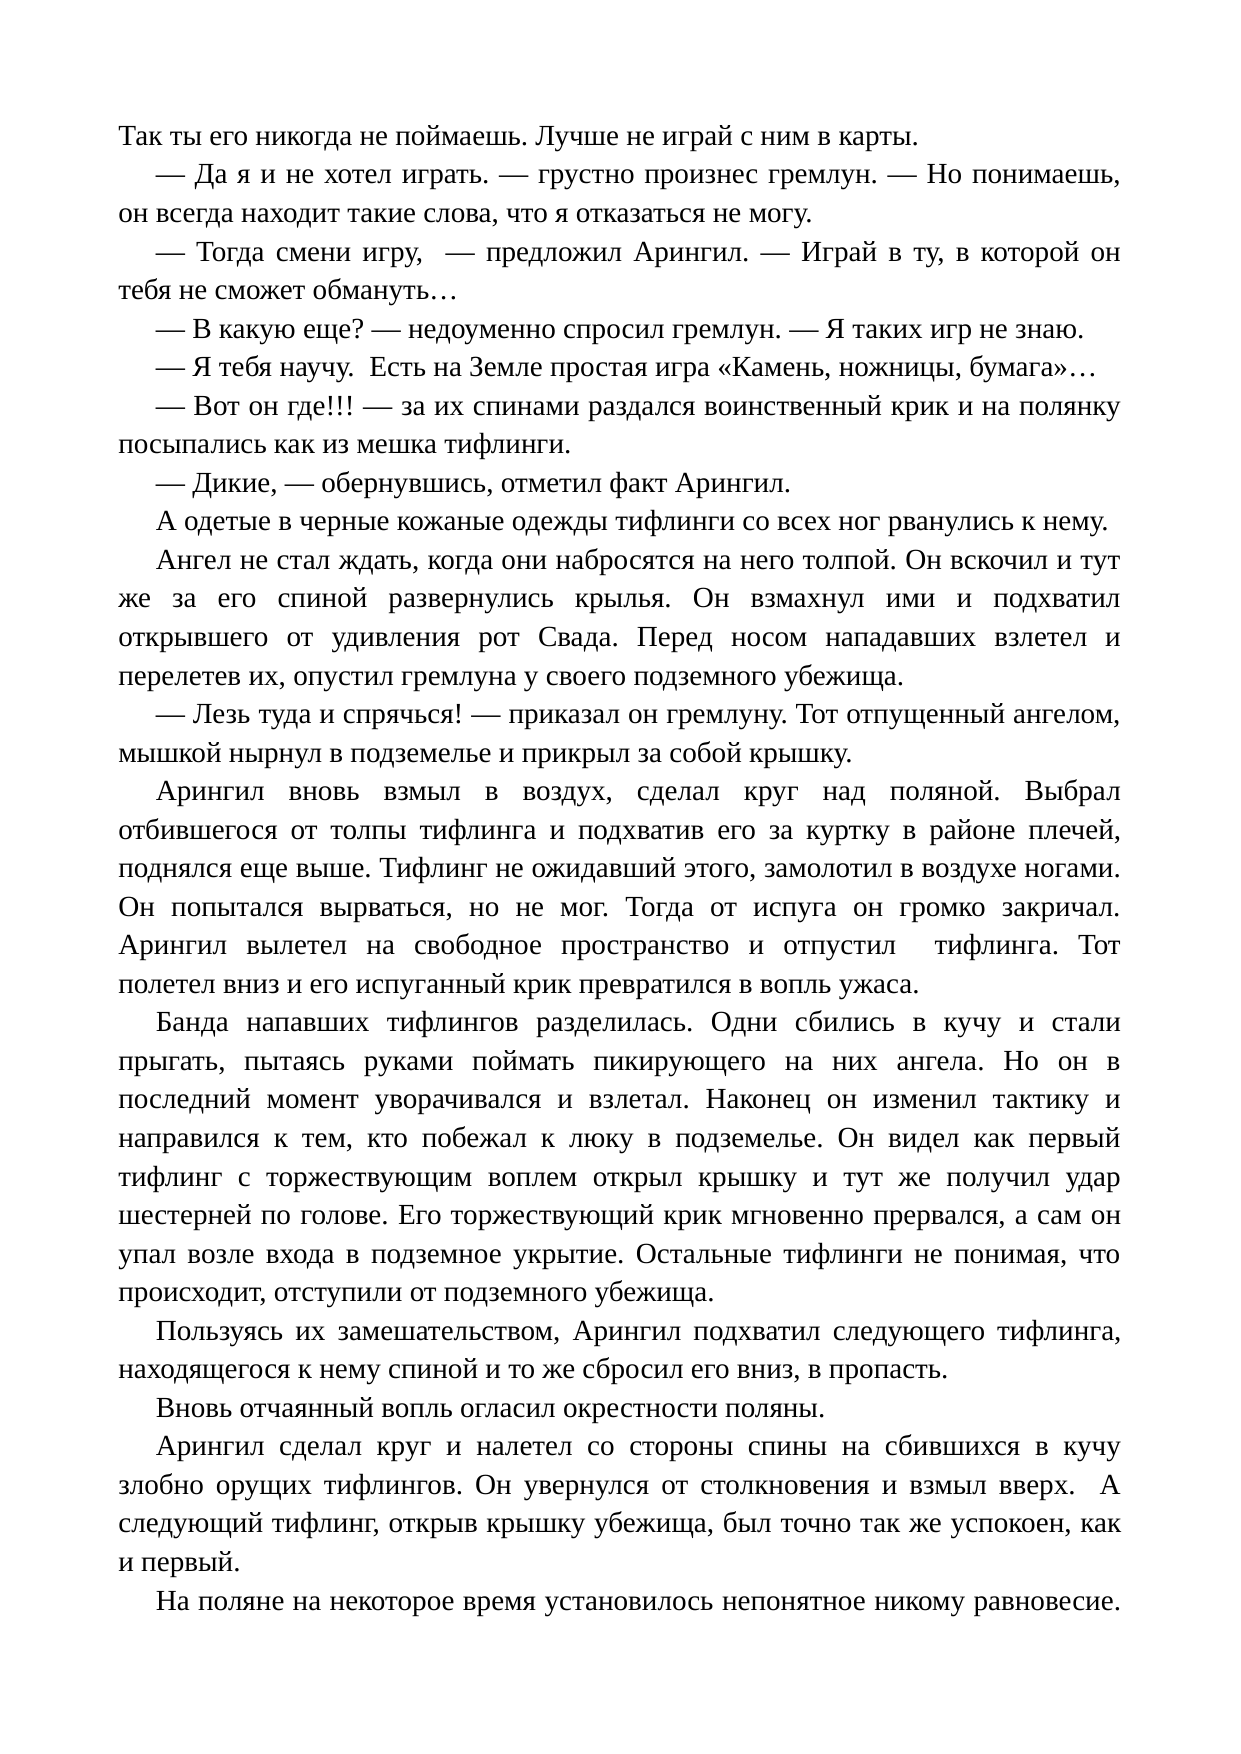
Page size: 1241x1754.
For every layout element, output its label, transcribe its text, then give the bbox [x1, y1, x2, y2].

text — Я тебя научу. Есть на Земле простая игра «Камень, ножницы, бумага»… [118, 349, 1122, 383]
text Ангел не стал ждать, когда они набросятся на него толпой. Он вскочил и тут же за его спиной развернулись крылья. Он взмахнул ими и подхватил открывшего от удивления рот Свада. Перед носом нападавших взлетел и перелетев их, опустил гремлуна у своего подземного убежища. [118, 542, 1122, 691]
text — Да я и не хотел играть. — грустно произнес гремлун. — Но понимаешь, он всегда находит такие слова, что я отказаться не могу. [118, 157, 1122, 229]
text На поляне на некоторое время установилось непонятное никому равновесие. [118, 1583, 1122, 1616]
text Банда напавших тифлингов разделилась. Одни сбились в кучу и стали прыгать, пытаясь руками поймать пикирующего на них ангела. Но он в последний момент уворачивался и взлетал. Наконец он изменил тактику и направился к тем, кто побежал к люку в подземелье. Он видел как первый тифлинг с торжествующим воплем открыл крышку и тут же получил удар шестерней по голове. Его торжествующий крик мгновенно прервался, а сам он упал возле входа в подземное укрытие. Остальные тифлинги не понимая, что происходит, отступили от подземного убежища. [118, 1004, 1122, 1308]
text Вновь отчаянный вопль огласил окрестности поляны. [118, 1390, 1122, 1423]
text — Лезь туда и спрячься! — приказал он гремлуну. Тот отпущенный ангелом, мышкой нырнул в подземелье и прикрыл за собой крышку. [118, 696, 1122, 768]
text Арингил вновь взмыл в воздух, сделал круг над поляной. Выбрал отбившегося от толпы тифлинга и подхватив его за куртку в районе плечей, поднялся еще выше. Тифлинг не ожидавший этого, замолотил в воздухе ногами. Он попытался вырваться, но не мог. Тогда от испуга он громко закричал. Арингил вылетел на свободное пространство и отпустил тифлинга. Тот полетел вниз и его испуганный крик превратился в вопль ужаса. [118, 773, 1122, 999]
text — Дикие, — обернувшись, отметил факт Арингил. [118, 465, 1122, 498]
text — Вот он где!!! — за их спинами раздался воинственный крик и на полянку посыпались как из мешка тифлинги. [118, 388, 1122, 460]
text — В какую еще? — недоуменно спросил гремлун. — Я таких игр не знаю. [118, 311, 1122, 344]
text Пользуясь их замешательством, Арингил подхватил следующего тифлинга, находящегося к нему спиной и то же сбросил его вниз, в пропасть. [118, 1313, 1122, 1385]
text — Тогда смени игру, — предложил Арингил. — Играй в ту, в которой он тебя не сможет обмануть… [118, 234, 1122, 306]
text Так ты его никогда не поймаешь. Лучше не играй с ним в карты. [118, 118, 1122, 152]
text А одетые в черные кожаные одежды тифлинги со всех ног рванулись к нему. [118, 503, 1122, 537]
text Арингил сделал круг и налетел со стороны спины на сбившихся в кучу злобно орущих тифлингов. Он увернулся от столкновения и взмыл вверх. А следующий тифлинг, открыв крышку убежища, был точно так же успокоен, как и первый. [118, 1428, 1122, 1578]
